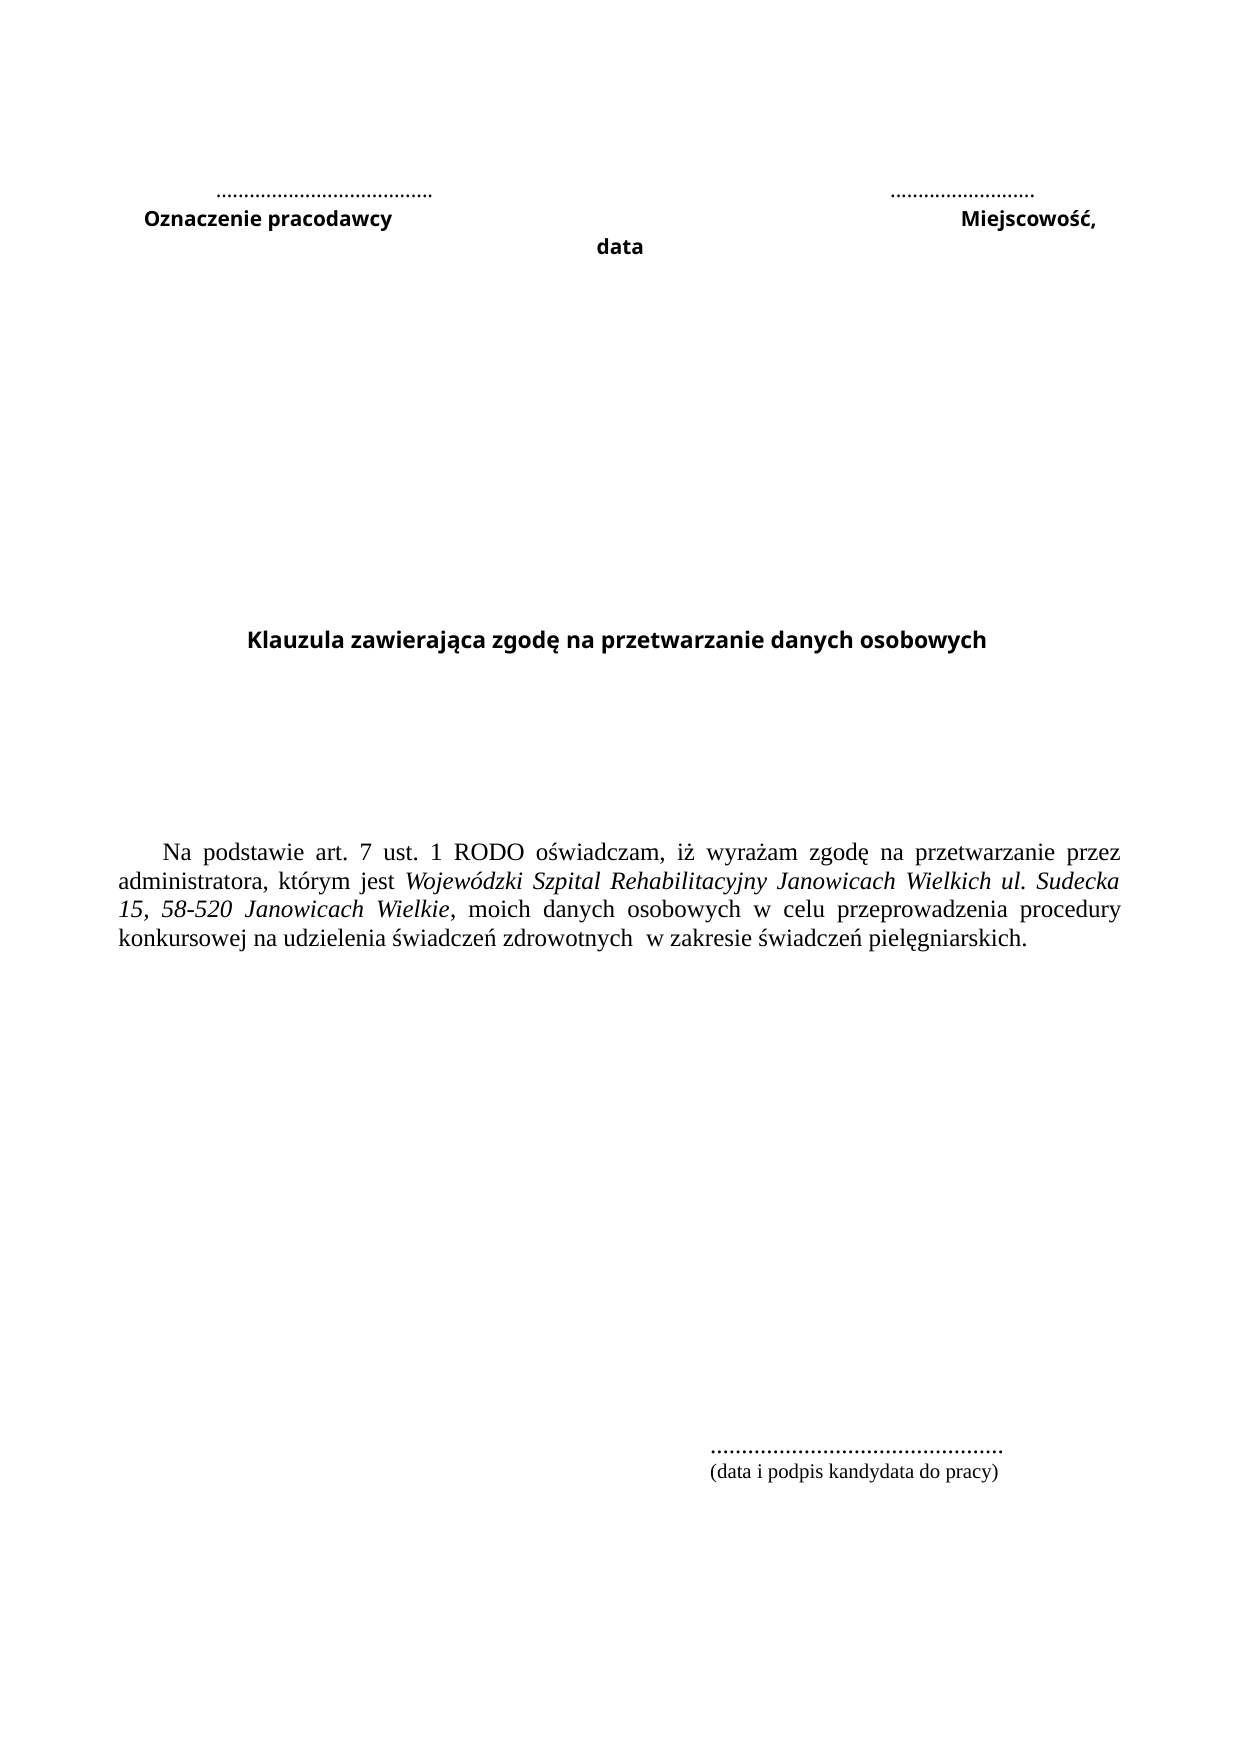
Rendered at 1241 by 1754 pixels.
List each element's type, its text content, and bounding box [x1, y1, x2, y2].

text Na podstawie art. 7 ust. 1 RODO oświadczam, iż wyrażam zgodę na przetwarzanie przez administratora, którym jest Wojewódzki Szpital Rehabilitacyjny Janowicach Wielkich ul. Sudecka 15, 58-520 Janowicach Wielkie, moich danych osobowych w celu przeprowadzenia procedury konkursowej na udzielenia świadczeń zdrowotnych w zakresie świadczeń pielęgniarskich. [118, 837, 1122, 952]
text (data i podpis kandydata do pracy) [710, 1459, 1122, 1483]
text ............................................... [710, 1430, 1122, 1459]
text Oznaczenie pracodawcy Miejscowość, data [118, 204, 1122, 261]
text Klauzula zawierająca zgodę na przetwarzanie danych osobowych [118, 624, 1122, 656]
text ....................................... .......................... [118, 176, 1122, 204]
